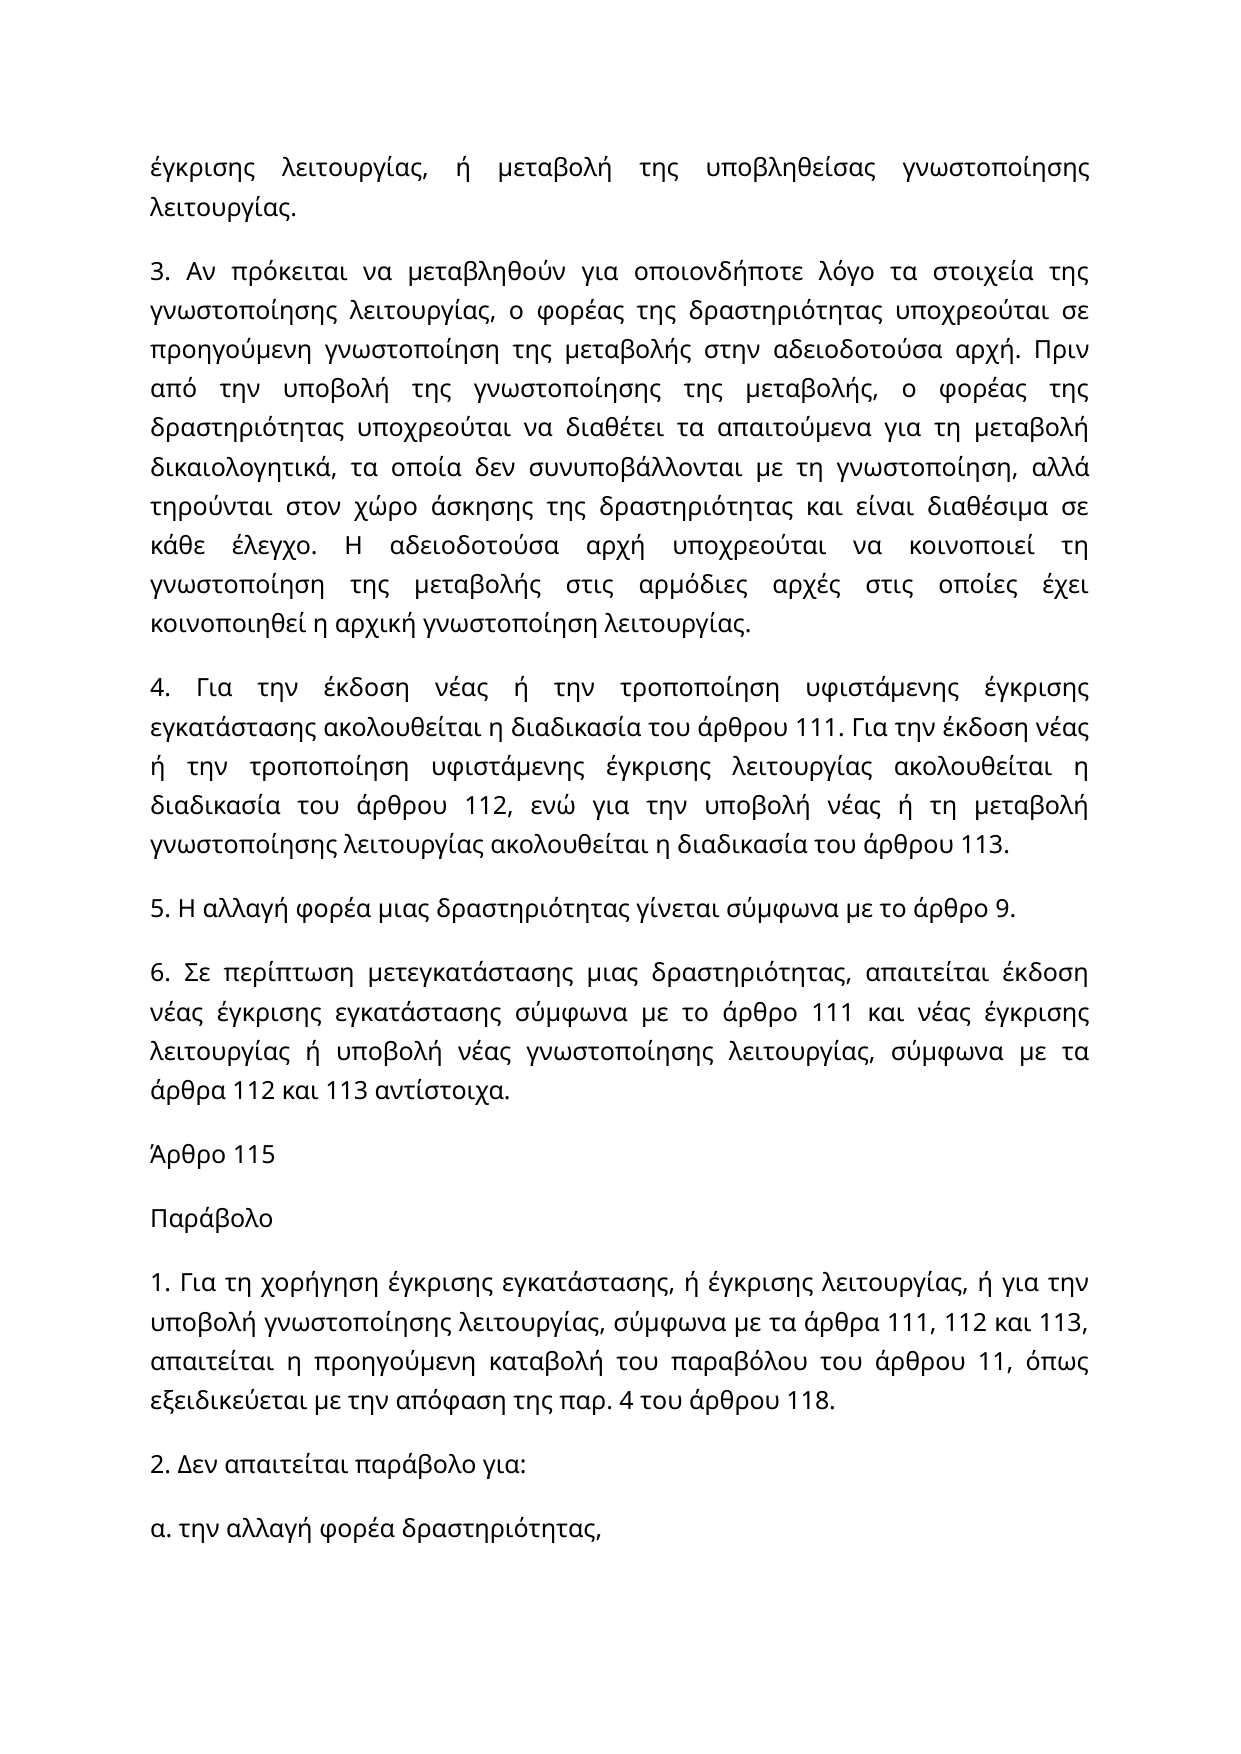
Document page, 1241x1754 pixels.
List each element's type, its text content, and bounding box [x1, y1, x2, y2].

text έγκρισης λειτουργίας, ή μεταβολή της υποβληθείσας γνωστοποίησης λειτουργίας. [150, 150, 1090, 223]
text 6. Σε περίπτωση μετεγκατάστασης μιας δραστηριότητας, απαιτείται έκδοση νέας έγκρισης εγκατάστασης σύμφωνα με το άρθρο 111 και νέας έγκρισης λειτουργίας ή υποβολή νέας γνωστοποίησης λειτουργίας, σύμφωνα με τα άρθρα 112 και 113 αντίστοιχα. [150, 955, 1090, 1107]
text α. την αλλαγή φορέα δραστηριότητας, [150, 1511, 1090, 1545]
text 5. Η αλλαγή φορέα μιας δραστηριότητας γίνεται σύμφωνα με το άρθρο 9. [150, 891, 1090, 925]
text 3. Αν πρόκειται να μεταβληθούν για οποιονδήποτε λόγο τα στοιχεία της γνωστοποίησης λειτουργίας, ο φορέας της δραστηριότητας υποχρεούται σε προηγούμενη γνωστοποίηση της μεταβολής στην αδειοδοτούσα αρχή. Πριν από την υποβολή της γνωστοποίησης της μεταβολής, ο φορέας της δραστηριότητας υποχρεούται να διαθέτει τα απαιτούμενα για τη μεταβολή δικαιολογητικά, τα οποία δεν συνυποβάλλονται με τη γνωστοποίηση, αλλά τηρούνται στον χώρο άσκησης της δραστηριότητας και είναι διαθέσιμα σε κάθε έλεγχο. Η αδειοδοτούσα αρχή υποχρεούται να κοινοποιεί τη γνωστοποίηση της μεταβολής στις αρμόδιες αρχές στις οποίες έχει κοινοποιηθεί η αρχική γνωστοποίηση λειτουργίας. [150, 253, 1090, 640]
text 1. Για τη χορήγηση έγκρισης εγκατάστασης, ή έγκρισης λειτουργίας, ή για την υποβολή γνωστοποίησης λειτουργίας, σύμφωνα με τα άρθρα 111, 112 και 113, απαιτείται η προηγούμενη καταβολή του παραβόλου του άρθρου 11, όπως εξειδικεύεται με την απόφαση της παρ. 4 του άρθρου 118. [150, 1265, 1090, 1417]
text Παράβολο [150, 1201, 1090, 1235]
text Άρθρο 115 [150, 1137, 1090, 1171]
text 4. Για την έκδοση νέας ή την τροποποίηση υφιστάμενης έγκρισης εγκατάστασης ακολουθείται η διαδικασία του άρθρου 111. Για την έκδοση νέας ή την τροποποίηση υφιστάμενης έγκρισης λειτουργίας ακολουθείται η διαδικασία του άρθρου 112, ενώ για την υποβολή νέας ή τη μεταβολή γνωστοποίησης λειτουργίας ακολουθείται η διαδικασία του άρθρου 113. [150, 670, 1090, 861]
text 2. Δεν απαιτείται παράβολο για: [150, 1447, 1090, 1481]
